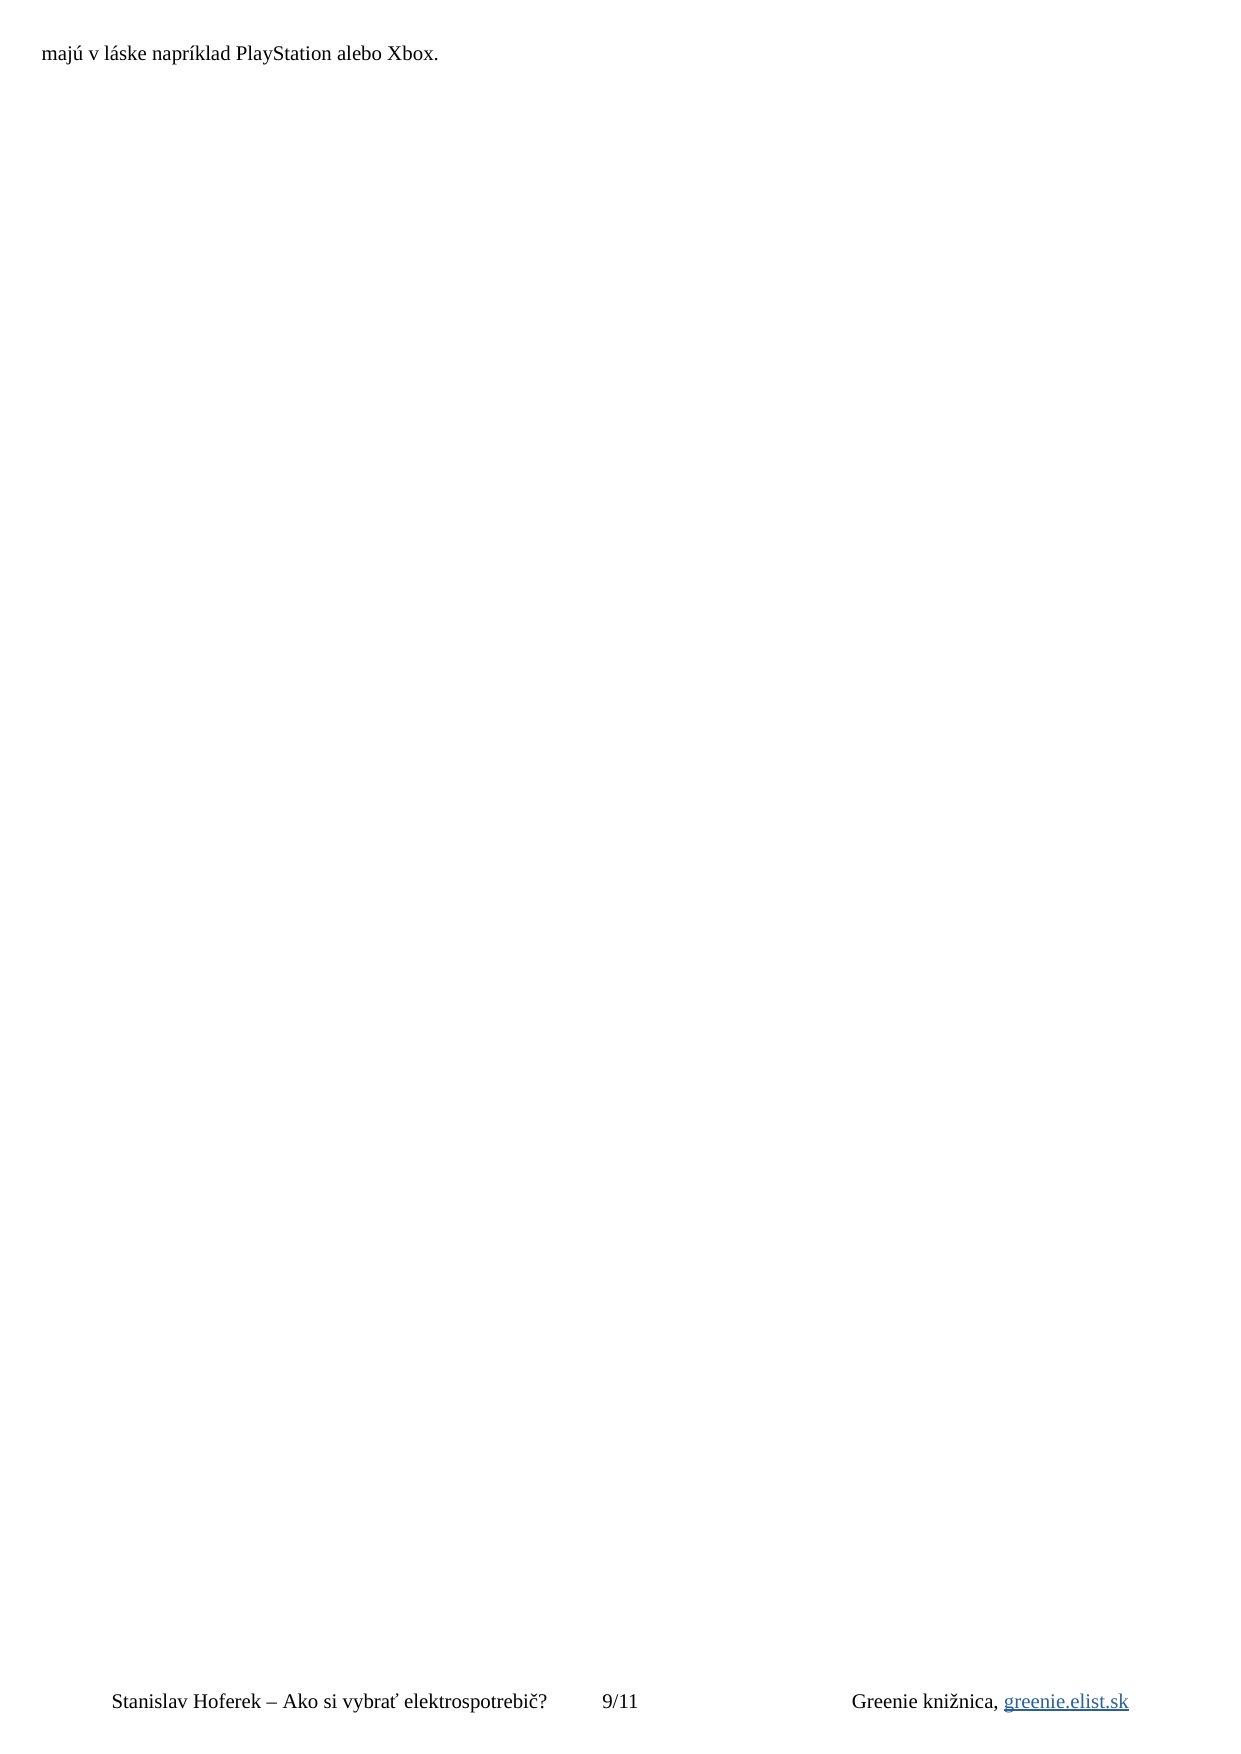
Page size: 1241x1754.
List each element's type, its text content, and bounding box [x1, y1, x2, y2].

text majú v láske napríklad PlayStation alebo Xbox. [41, 41, 1199, 65]
